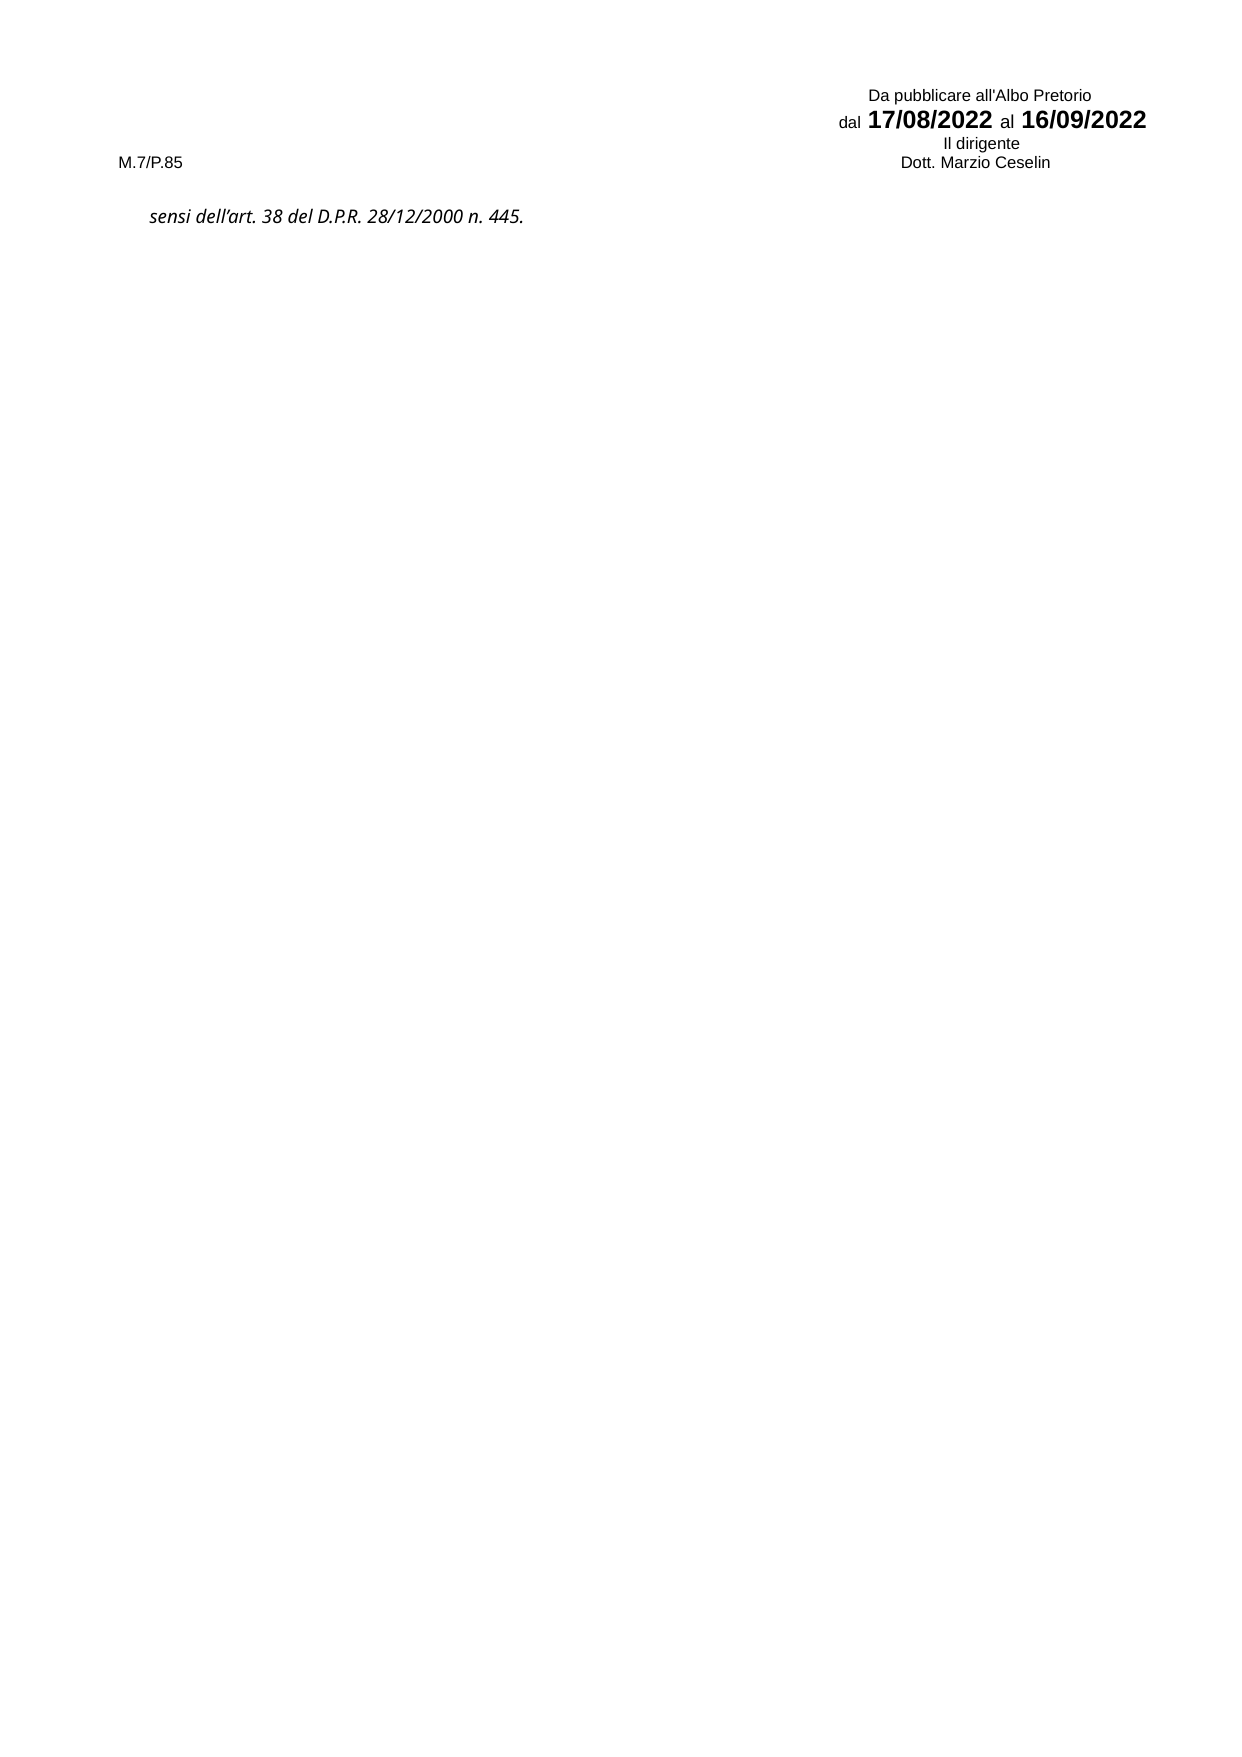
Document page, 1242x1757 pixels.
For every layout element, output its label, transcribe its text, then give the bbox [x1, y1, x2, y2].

text sensi dell’art. 38 del D.P.R. 28/12/2000 n. 445. [118, 204, 1152, 229]
